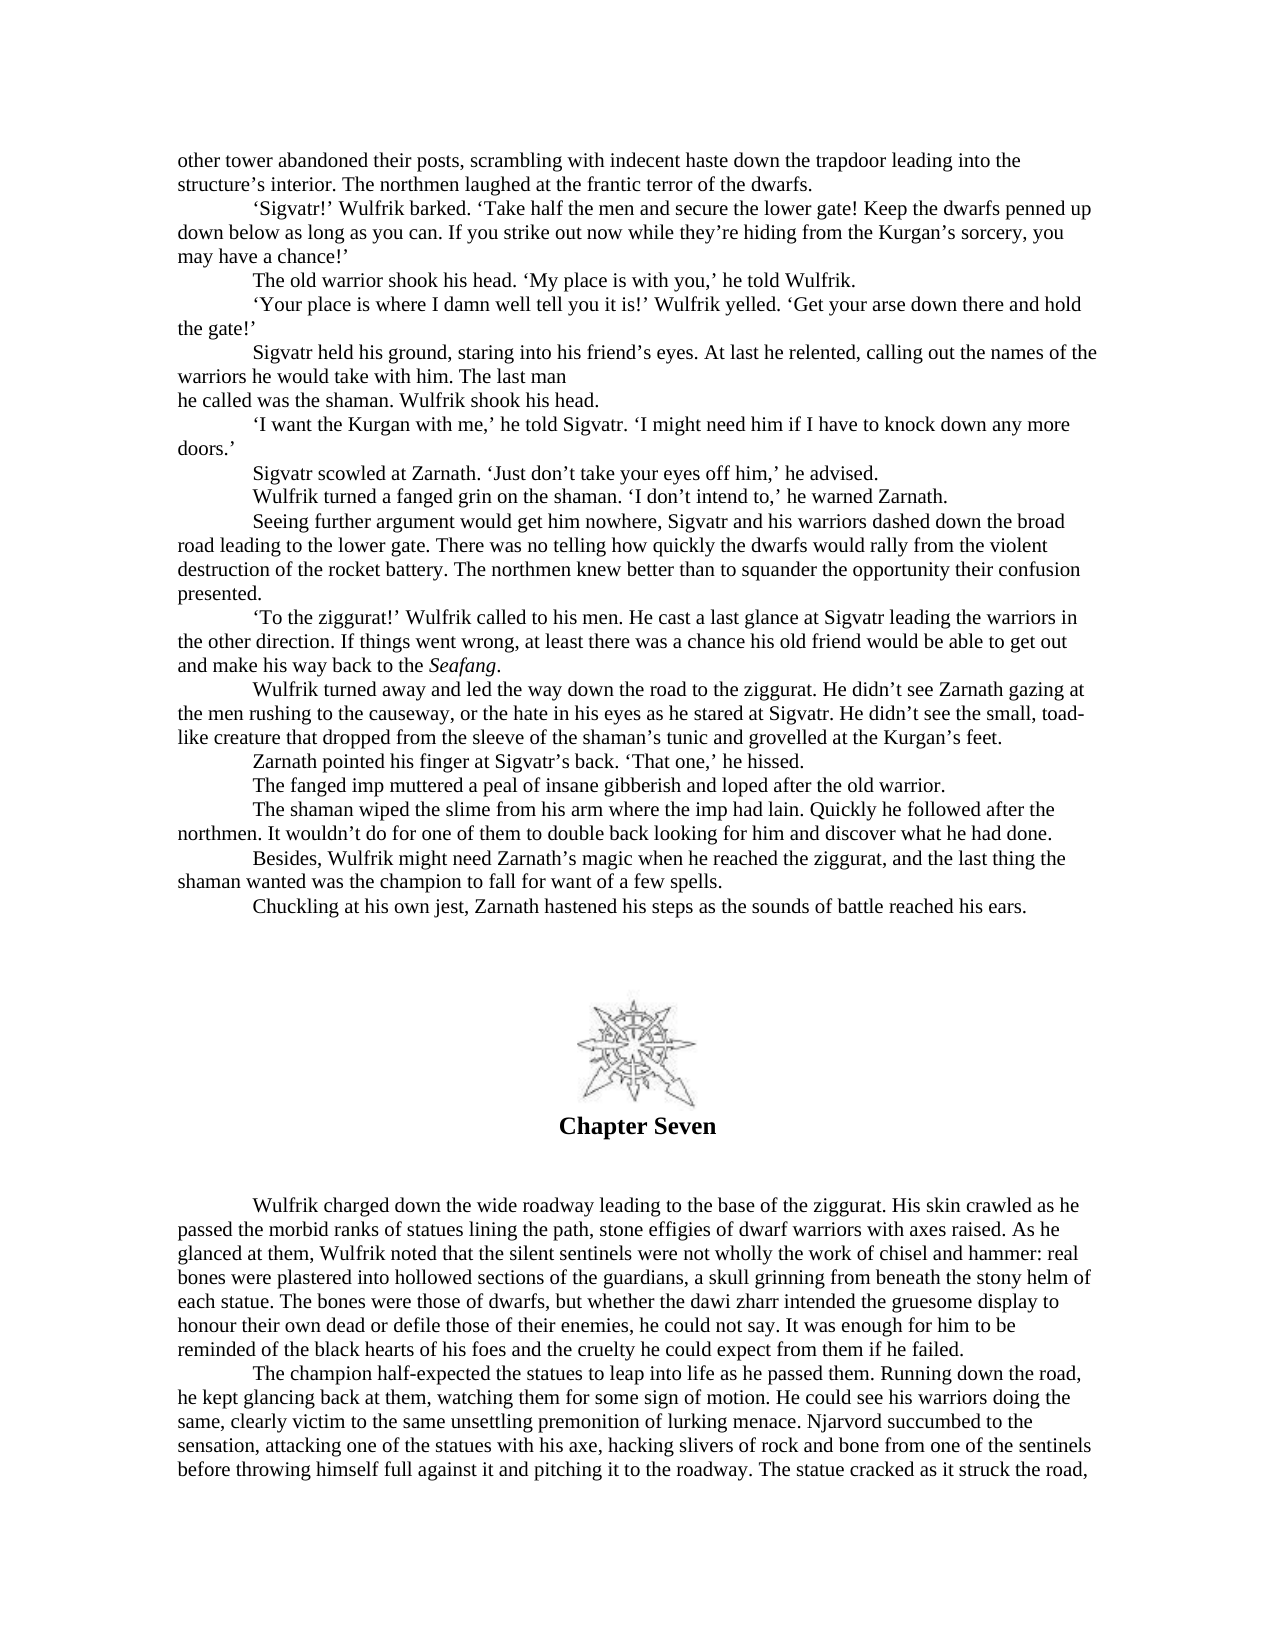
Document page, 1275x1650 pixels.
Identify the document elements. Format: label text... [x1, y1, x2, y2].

text Wulfrik turned away and led the way down the road to the ziggurat. He didn’t see Zarnath gazing at the men rushing to the causeway, or the hate in his eyes as he stared at Sigvatr. He didn’t see the small, toad-like creature that dropped from the sleeve of the shaman’s tunic and grovelled at the Kurgan’s feet. [177, 677, 1098, 749]
text The champion half-expected the statues to leap into life as he passed them. Running down the road, he kept glancing back at them, watching them for some sign of motion. He could see his warriors doing the same, clearly victim to the same unsettling premonition of lurking menace. Njarvord succumbed to the sensation, attacking one of the statues with his axe, hacking slivers of rock and bone from one of the sentinels before throwing himself full against it and pitching it to the roadway. The statue cracked as it struck the road, [177, 1361, 1098, 1481]
text Wulfrik turned a fanged grin on the shaman. ‘I don’t intend to,’ he warned Zarnath. [177, 484, 1098, 508]
text ‘To the ziggurat!’ Wulfrik called to his men. He cast a last glance at Sigvatr leading the warriors in the other direction. If things went wrong, at least there was a chance his old friend would be able to get out and make his way back to the Seafang. [177, 605, 1098, 677]
text ‘Your place is where I damn well tell you it is!’ Wulfrik yelled. ‘Get your arse down there and hold the gate!’ [177, 292, 1098, 340]
text The shaman wiped the slime from his arm where the imp had lain. Quickly he followed after the northmen. It wouldn’t do for one of them to double back looking for him and discover what he had done. [177, 797, 1098, 845]
text Besides, Wulfrik might need Zarnath’s magic when he reached the ziggurat, and the last thing the shaman wanted was the champion to fall for want of a few spells. [177, 845, 1098, 893]
text ‘I want the Kurgan with me,’ he told Sigvatr. ‘I might need him if I have to knock down any more doors.’ [177, 412, 1098, 460]
text Seeing further argument would get him nowhere, Sigvatr and his warriors dashed down the broad road leading to the lower gate. There was no telling how quickly the dwarfs would rally from the violent destruction of the rocket battery. The northmen knew better than to squander the opportunity their confusion presented. [177, 508, 1098, 605]
text The old warrior shook his head. ‘My place is with you,’ he told Wulfrik. [177, 268, 1098, 292]
text The fanged imp muttered a peal of insane gibberish and loped after the old warrior. [177, 773, 1098, 797]
text Zarnath pointed his finger at Sigvatr’s back. ‘That one,’ he hissed. [177, 749, 1098, 773]
text Chapter Seven [177, 966, 1098, 1193]
text other tower abandoned their posts, scrambling with indecent haste down the trapdoor leading into the structure’s interior. The northmen laughed at the frantic terror of the dwarfs. [177, 148, 1098, 196]
text Chuckling at his own jest, Zarnath hastened his steps as the sounds of battle reached his ears. [177, 893, 1098, 966]
text Sigvatr scowled at Zarnath. ‘Just don’t take your eyes off him,’ he advised. [177, 460, 1098, 484]
text Wulfrik charged down the wide roadway leading to the base of the ziggurat. His skin crawled as he passed the morbid ranks of statues lining the path, stone effigies of dwarf warriors with axes raised. As he glanced at them, Wulfrik noted that the silent sentinels were not wholly the work of chisel and hammer: real bones were plastered into hollowed sections of the guardians, a skull grinning from beneath the stony helm of each statue. The bones were those of dwarfs, but whether the dawi zharr intended the gruesome display to honour their own dead or defile those of their enemies, he could not say. It was enough for him to be reminded of the black hearts of his foes and the cruelty he could expect from them if he failed. [177, 1193, 1098, 1361]
picture [577, 965, 698, 1111]
text Sigvatr held his ground, staring into his friend’s eyes. At last he relented, calling out the names of the warriors he would take with him. The last man he called was the shaman. Wulfrik shook his head. [177, 340, 1098, 412]
text ‘Sigvatr!’ Wulfrik barked. ‘Take half the men and secure the lower gate! Keep the dwarfs penned up down below as long as you can. If you strike out now while they’re hiding from the Kurgan’s sorcery, you may have a chance!’ [177, 196, 1098, 268]
